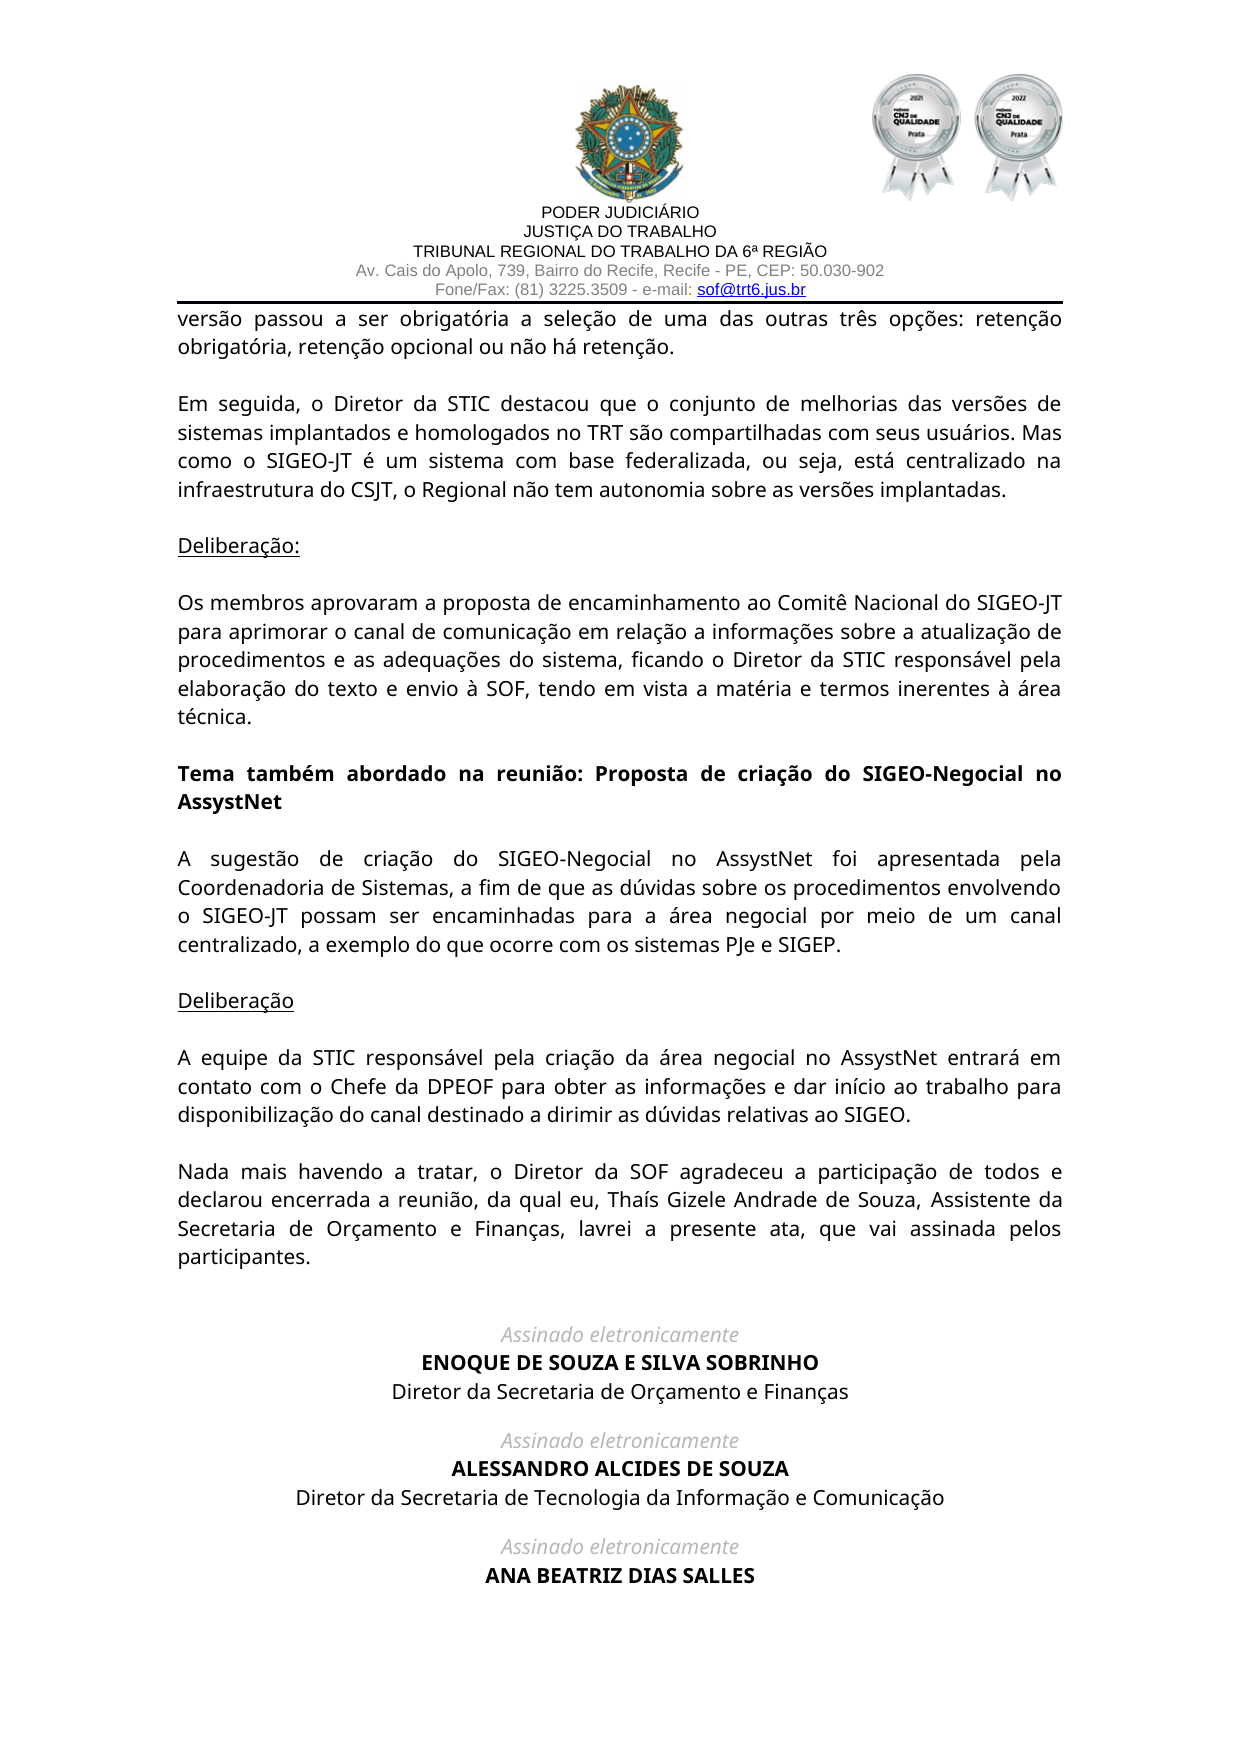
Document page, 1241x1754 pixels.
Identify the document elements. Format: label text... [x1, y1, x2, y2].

text A sugestão de criação do SIGEO-Negocial no AssystNet foi apresentada pela Coordenadoria de Sistemas, a fim de que as dúvidas sobre os procedimentos envolvendo o SIGEO-JT possam ser encaminhadas para a área negocial por meio de um canal centralizado, a exemplo do que ocorre com os sistemas PJe e SIGEP. [177, 844, 1063, 958]
text A equipe da STIC responsável pela criação da área negocial no AssystNet entrará em contato com o Chefe da DPEOF para obter as informações e dar início ao trabalho para disponibilização do canal destinado a dirimir as dúvidas relativas ao SIGEO. [177, 1043, 1063, 1129]
text Assinado eletronicamente [177, 1426, 1063, 1454]
text ENOQUE DE SOUZA E SILVA SOBRINHO [177, 1348, 1063, 1377]
text Nada mais havendo a tratar, o Diretor da SOF agradeceu a participação de todos e declarou encerrada a reunião, da qual eu, Thaís Gizele Andrade de Souza, Assistente da Secretaria de Orçamento e Finanças, lavrei a presente ata, que vai assinada pelos participantes. [177, 1157, 1063, 1271]
text Assinado eletronicamente [177, 1532, 1063, 1561]
text versão passou a ser obrigatória a seleção de uma das outras três opções: retenção obrigatória, retenção opcional ou não há retenção. [177, 304, 1063, 361]
text Os membros aprovaram a proposta de encaminhamento ao Comitê Nacional do SIGEO-JT para aprimorar o canal de comunicação em relação a informações sobre a atualização de procedimentos e as adequações do sistema, ficando o Diretor da STIC responsável pela elaboração do texto e envio à SOF, tendo em vista a matéria e termos inerentes à área técnica. [177, 588, 1063, 731]
text Tema também abordado na reunião: Proposta de criação do SIGEO-Negocial no AssystNet [177, 759, 1063, 816]
picture [853, 73, 1064, 203]
text Deliberação: [177, 532, 1063, 560]
text Deliberação [177, 987, 1063, 1015]
text Em seguida, o Diretor da STIC destacou que o conjunto de melhorias das versões de sistemas implantados e homologados no TRT são compartilhadas com seus usuários. Mas como o SIGEO-JT é um sistema com base federalizada, ou seja, está centralizado na infraestrutura do CSJT, o Regional não tem autonomia sobre as versões implantadas. [177, 389, 1063, 503]
text Diretor da Secretaria de Orçamento e Finanças [177, 1377, 1063, 1405]
text ANA BEATRIZ DIAS SALLES [177, 1561, 1063, 1589]
text ALESSANDRO ALCIDES DE SOUZA [177, 1454, 1063, 1483]
text Diretor da Secretaria de Tecnologia da Informação e Comunicação [177, 1483, 1063, 1511]
picture [575, 85, 683, 203]
text Assinado eletronicamente [177, 1320, 1063, 1348]
